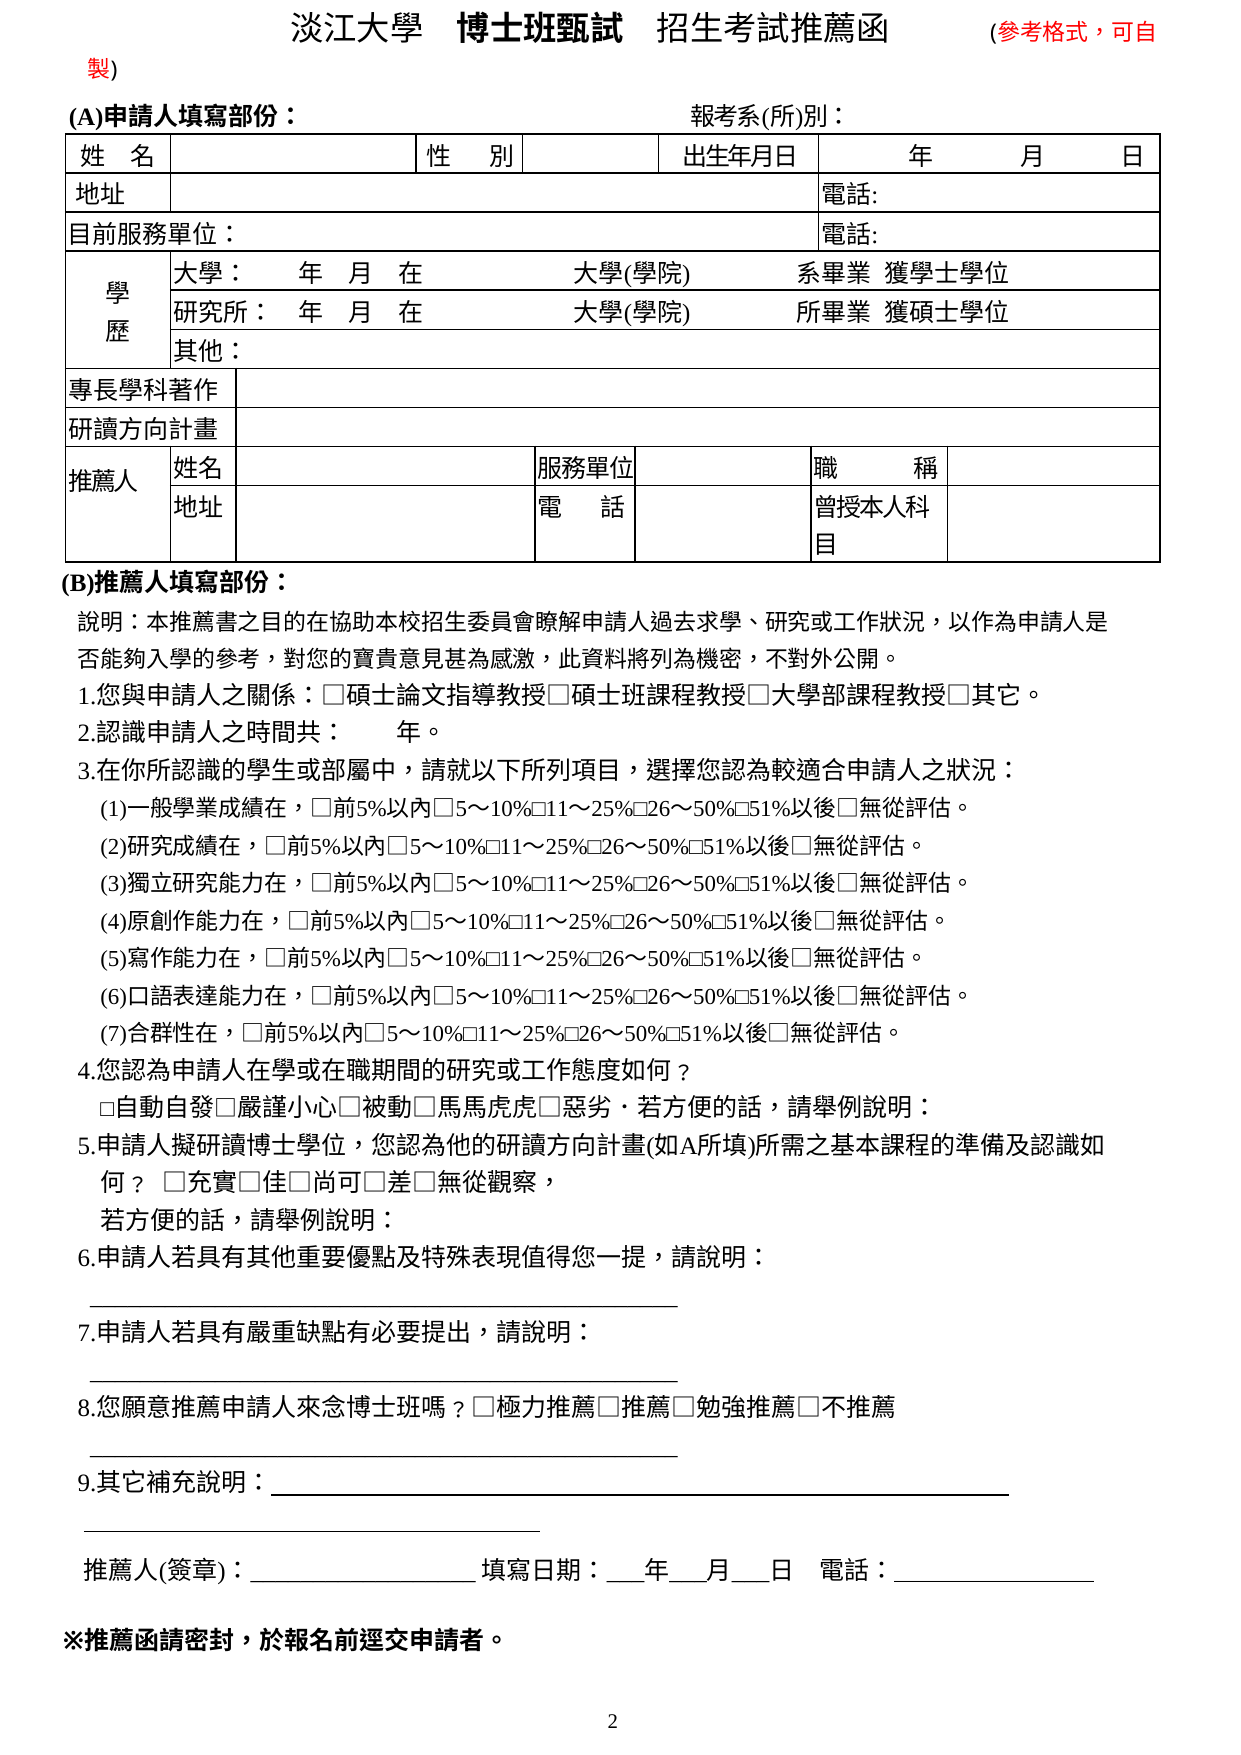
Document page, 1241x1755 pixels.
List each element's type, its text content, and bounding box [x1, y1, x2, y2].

table_cell [636, 486, 810, 561]
text 3.在你所認識的學生或部屬中，請就以下所列項目，選擇您認為較適合申請人之狀況： [77, 749, 1153, 787]
table_cell 姓 名 [66, 135, 170, 172]
subtitle 淡江大學 博士班甄試 招生考試推薦函 (參考格式，可自製) [87, 0, 1162, 84]
table_cell [237, 369, 1159, 407]
text 9.其它補充說明： [77, 1462, 1153, 1499]
table_cell 目前服務單位： [66, 213, 818, 250]
text 6.申請人若具有其他重要優點及特殊表現值得您一提，請說明： [77, 1237, 1153, 1274]
text 說明：本推薦書之目的在協助本校招生委員會瞭解申請人過去求學、研究或工作狀況，以作為申請人是否能夠入學的參考，對您的寶貴意見甚為感激，此資料將列為機密，不對外公開。 [77, 599, 1109, 674]
table_cell [171, 135, 415, 172]
text 1.您與申請人之關係：□碩士論文指導教授□碩士班課程教授□大學部課程教授□其它。 [77, 674, 1153, 712]
table_cell 研讀方向計畫 [66, 408, 235, 446]
table_header (A)申請人填寫部份： 報考系(所)別： [66, 84, 1160, 133]
text 5.申請人擬研讀博士學位，您認為他的研讀方向計畫(如A所填)所需之基本課程的準備及認識如何﹖ □充實□佳□尚可□差□無從觀察， [77, 1124, 1153, 1199]
text 7.申請人若具有嚴重缺點有必要提出，請說明： [77, 1312, 1153, 1349]
table_cell 地址 [171, 486, 235, 561]
table_cell 地址 [66, 174, 170, 211]
table_cell 姓名 [171, 447, 235, 485]
text 4.您認為申請人在學或在職期間的研究或工作態度如何﹖ [77, 1049, 1153, 1087]
table_cell [237, 408, 1159, 446]
text _______________________________________________ [77, 1349, 1153, 1387]
table_cell 電話: [819, 174, 1159, 211]
table_cell 研究所： 年 月 在 大學(學院) 所畢業 獲碩士學位 [171, 291, 1159, 328]
text _______________________________________________ [77, 1424, 1153, 1462]
text (1)一般學業成績在，□前5%以內□5～10%□11～25%□26～50%□51%以後□無從評估。 [77, 787, 1153, 824]
table_cell 曾授本人科目 [812, 486, 947, 561]
text (4)原創作能力在，□前5%以內□5～10%□11～25%□26～50%□51%以後□無從評估。 [77, 899, 1153, 937]
text 推薦人(簽章)：__________________ 填寫日期：___年___月___日 電話：＿＿＿＿＿＿＿＿ [77, 1549, 1153, 1587]
table_cell 職 稱 [812, 447, 947, 485]
table_cell [948, 447, 1159, 485]
text (6)口語表達能力在，□前5%以內□5～10%□11～25%□26～50%□51%以後□無從評估。 [77, 974, 1153, 1012]
text (B)推薦人填寫部份： [61, 563, 1240, 599]
table_cell 電話: [819, 213, 1159, 250]
table_cell [948, 486, 1159, 561]
table_cell 電 話 [536, 486, 634, 561]
table_cell 推薦人 [66, 447, 170, 561]
table_cell 專長學科著作 [66, 369, 235, 407]
text (3)獨立研究能力在，□前5%以內□5～10%□11～25%□26～50%□51%以後□無從評估。 [77, 862, 1153, 899]
table_cell 學 歷 [66, 252, 170, 367]
text 8.您願意推薦申請人來念博士班嗎﹖□極力推薦□推薦□勉強推薦□不推薦 [77, 1387, 1153, 1424]
table_cell 其他： [171, 330, 1159, 367]
subtitle ※推薦函請密封，於報名前逕交申請者。 [63, 1621, 1162, 1657]
text (2)研究成績在，□前5%以內□5～10%□11～25%□26～50%□51%以後□無從評估。 [77, 824, 1153, 862]
text (5)寫作能力在，□前5%以內□5～10%□11～25%□26～50%□51%以後□無從評估。 [77, 937, 1153, 974]
table_cell [523, 135, 658, 172]
table_cell 服務單位 [536, 447, 634, 485]
text _______________________________________________ [77, 1274, 1153, 1312]
text □自動自發□嚴謹小心□被動□馬馬虎虎□惡劣．若方便的話，請舉例說明： [100, 1087, 1153, 1124]
table_cell [237, 486, 534, 561]
text 若方便的話，請舉例說明： [63, 1199, 1153, 1237]
table_cell [636, 447, 810, 485]
table_cell 大學： 年 月 在 大學(學院) 系畢業 獲學士學位 [171, 252, 1159, 289]
table_cell [171, 174, 818, 211]
table_cell [237, 447, 534, 485]
text 2.認識申請人之時間共： 年。 [77, 712, 1153, 749]
table_cell 年 月 日 [819, 135, 1159, 172]
table_cell 性 別 [417, 135, 522, 172]
table_cell 出生年月日 [659, 135, 818, 172]
text (7)合群性在，□前5%以內□5～10%□11～25%□26～50%□51%以後□無從評估。 [77, 1012, 1153, 1049]
